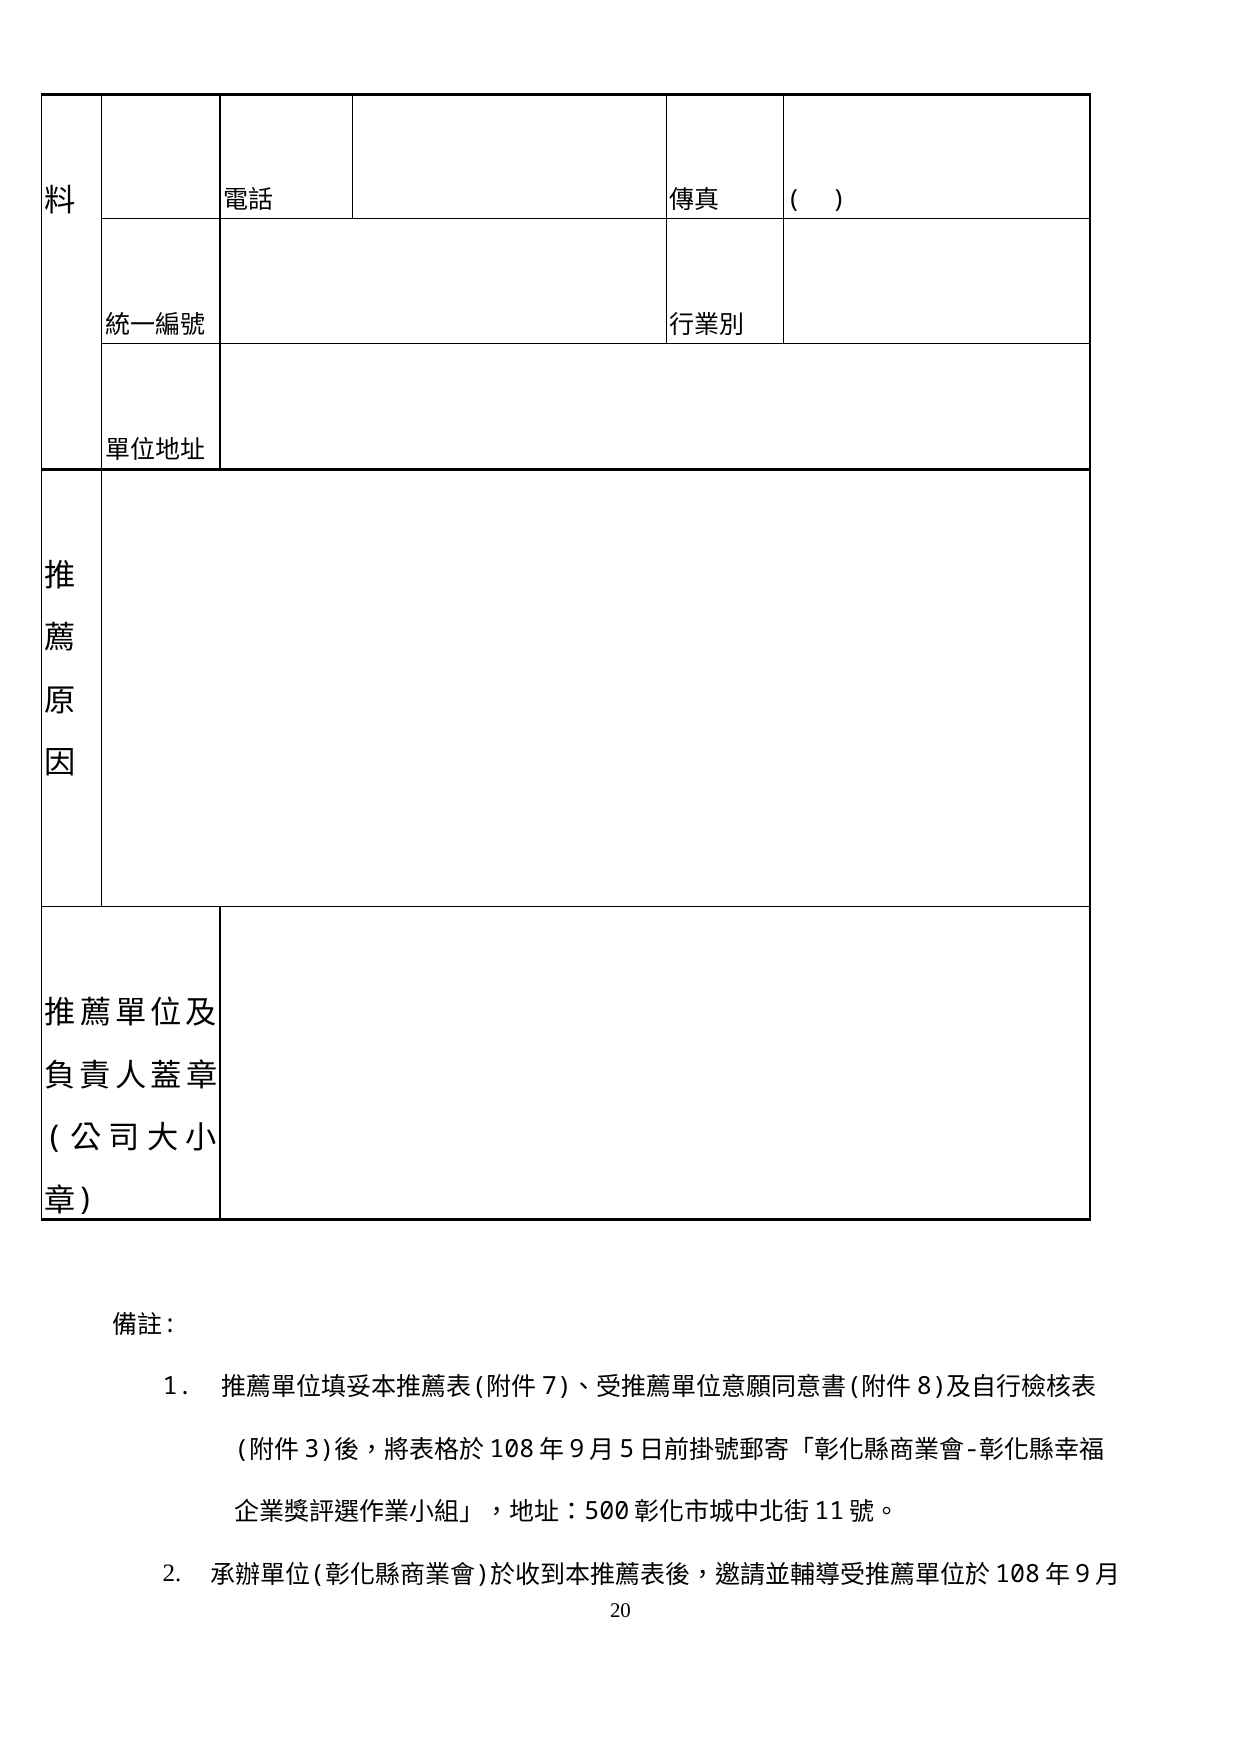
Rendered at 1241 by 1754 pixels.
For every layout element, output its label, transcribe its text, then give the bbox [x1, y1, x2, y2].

table_cell [102, 96, 219, 218]
table_cell [221, 907, 1089, 1218]
table_cell 料 [42, 96, 101, 468]
table_cell [784, 219, 1089, 343]
table_cell 單位地址 [102, 344, 219, 468]
text 備註: [39, 1281, 1128, 1343]
table_cell 推薦單位及負責人蓋章(公司大小章) [42, 907, 219, 1218]
table_cell [221, 344, 1089, 468]
table_cell 統一編號 [102, 219, 219, 343]
list 承辦單位(彰化縣商業會)於收到本推薦表後，邀請並輔導受推薦單位於108年9月 [162, 1531, 1128, 1593]
table_cell [102, 471, 1089, 906]
table_cell 電話 [221, 96, 352, 218]
table_cell [221, 219, 666, 343]
table_cell ( ) [784, 96, 1089, 218]
list 推薦單位填妥本推薦表(附件7)、受推薦單位意願同意書(附件8)及自行檢核表(附件3)後，將表格於108年9月5日前掛號郵寄「彰化縣商業會-彰化縣幸福企業獎評選作業小組」，地址：500彰化市城中北街11號。 [162, 1343, 1128, 1531]
table_cell [353, 96, 666, 218]
table_cell 行業別 [667, 219, 783, 343]
table_cell 推 薦 原因 [42, 471, 101, 906]
table_cell 傳真 [667, 96, 783, 218]
